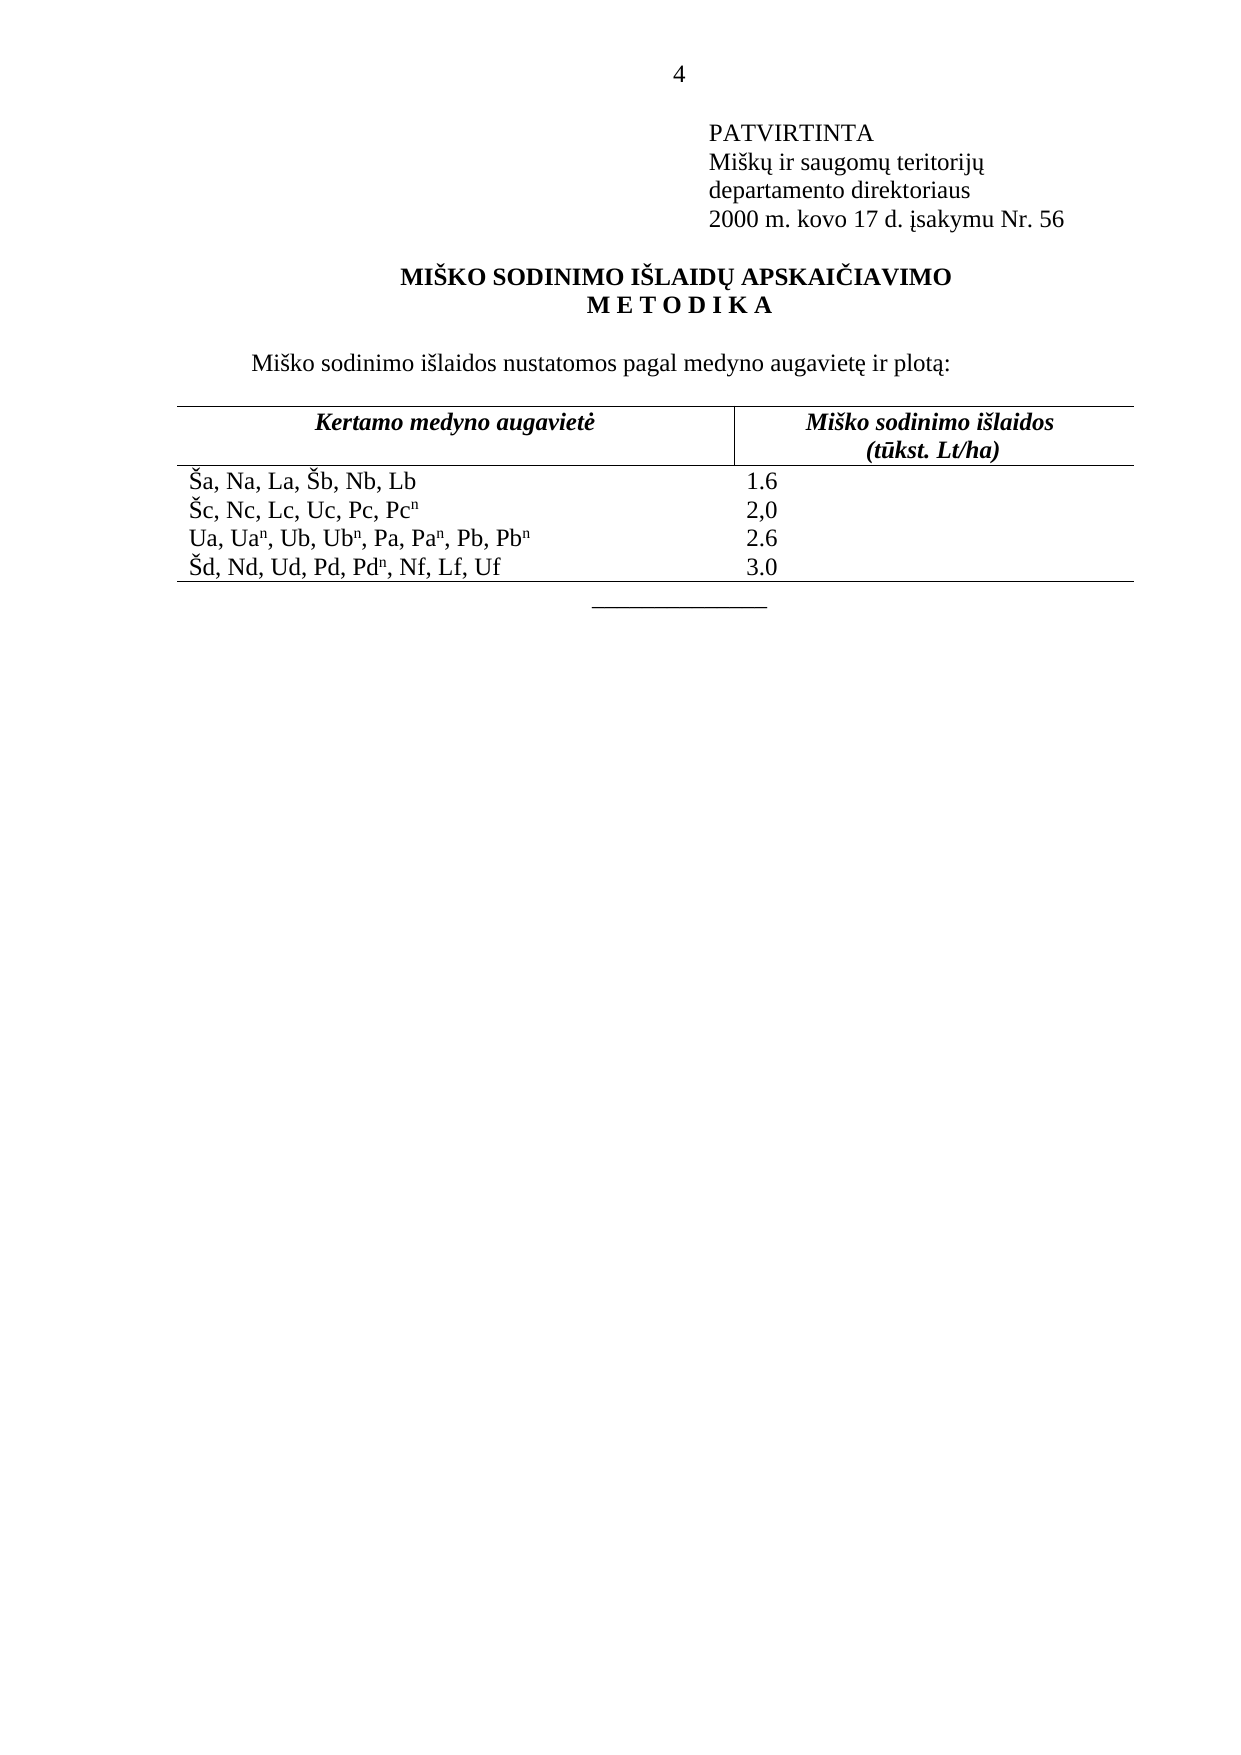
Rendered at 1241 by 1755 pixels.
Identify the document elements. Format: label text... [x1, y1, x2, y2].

text departamento direktoriaus [177, 176, 1181, 204]
table_cell 2.6 [735, 524, 1133, 552]
text PATVIRTINTA [177, 118, 1181, 147]
table_header Miško sodinimo išlaidos (tūkst. Lt/ha) [735, 407, 1133, 465]
table_cell 3.0 [735, 552, 1133, 581]
text 2000 m. kovo 17 d. įsakymu Nr. 56 [177, 204, 1181, 233]
text Miškų ir saugomų teritorijų [177, 147, 1181, 176]
table_cell 1.6 [735, 466, 1133, 495]
table_cell Ua, Uan, Ub, Ubn, Pa, Pan, Pb, Pbn [177, 524, 735, 552]
table_header Kertamo medyno augavietė [177, 407, 734, 465]
text METODIKA [177, 291, 1181, 319]
text Miško sodinimo išlaidos nustatomos pagal medyno augavietę ir plotą: [177, 348, 1181, 377]
table_cell Šd, Nd, Ud, Pd, Pdn, Nf, Lf, Uf [177, 552, 735, 581]
table_cell 2,0 [735, 495, 1133, 523]
text ______________ [177, 582, 1181, 611]
text MIŠKO SODINIMO IŠLAIDŲ APSKAIČIAVIMO [177, 262, 1181, 291]
table_cell Šc, Nc, Lc, Uc, Pc, Pcn [177, 495, 735, 523]
table_cell Ša, Na, La, Šb, Nb, Lb [177, 466, 735, 495]
